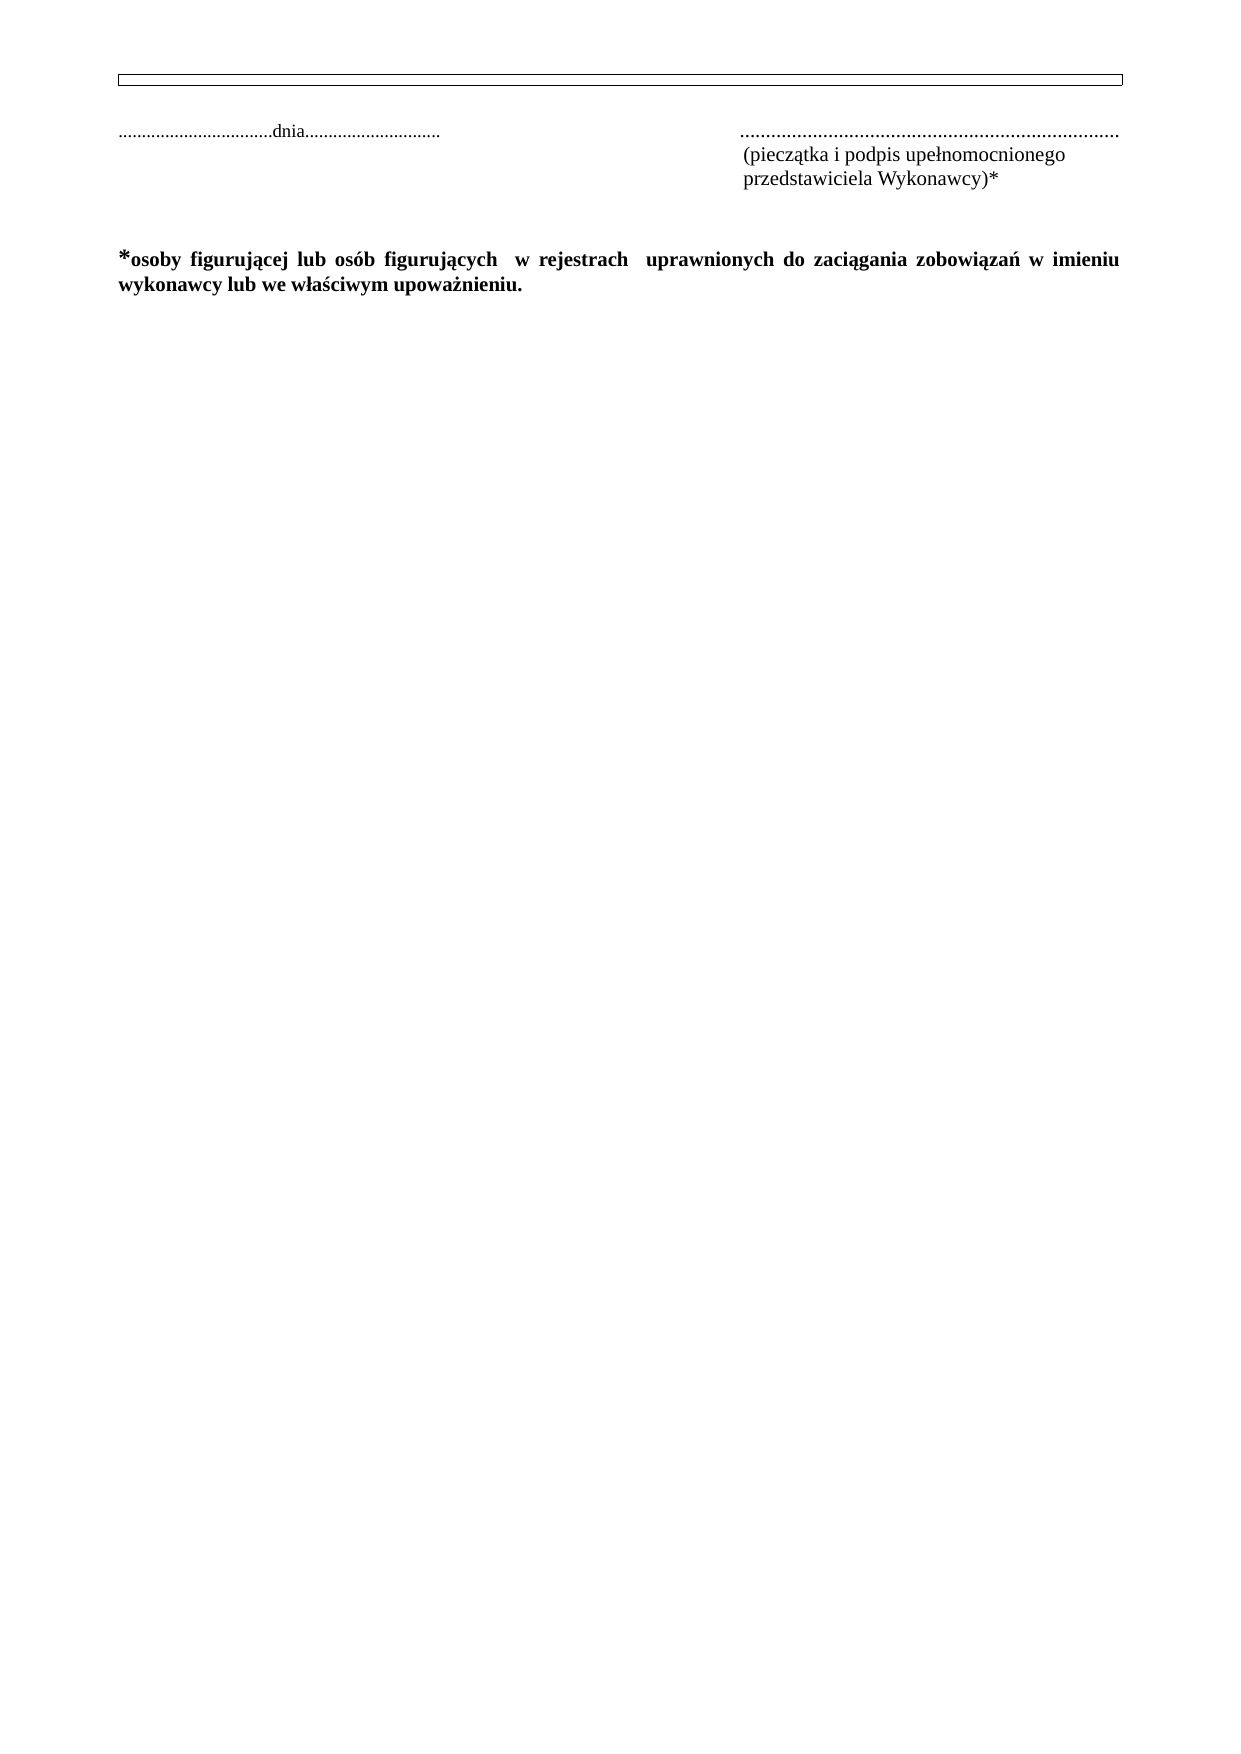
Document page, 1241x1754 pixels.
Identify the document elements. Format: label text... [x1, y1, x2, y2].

text .................................dnia............................. ......................................................................... [118, 118, 1122, 142]
text (pieczątka i podpis upełnomocnionego przedstawiciela Wykonawcy)* [743, 142, 1122, 190]
text *osoby figurującej lub osób figurujących w rejestrach uprawnionych do zaciągania zobowiązań w imieniu wykonawcy lub we właściwym upoważnieniu. [118, 243, 1122, 296]
